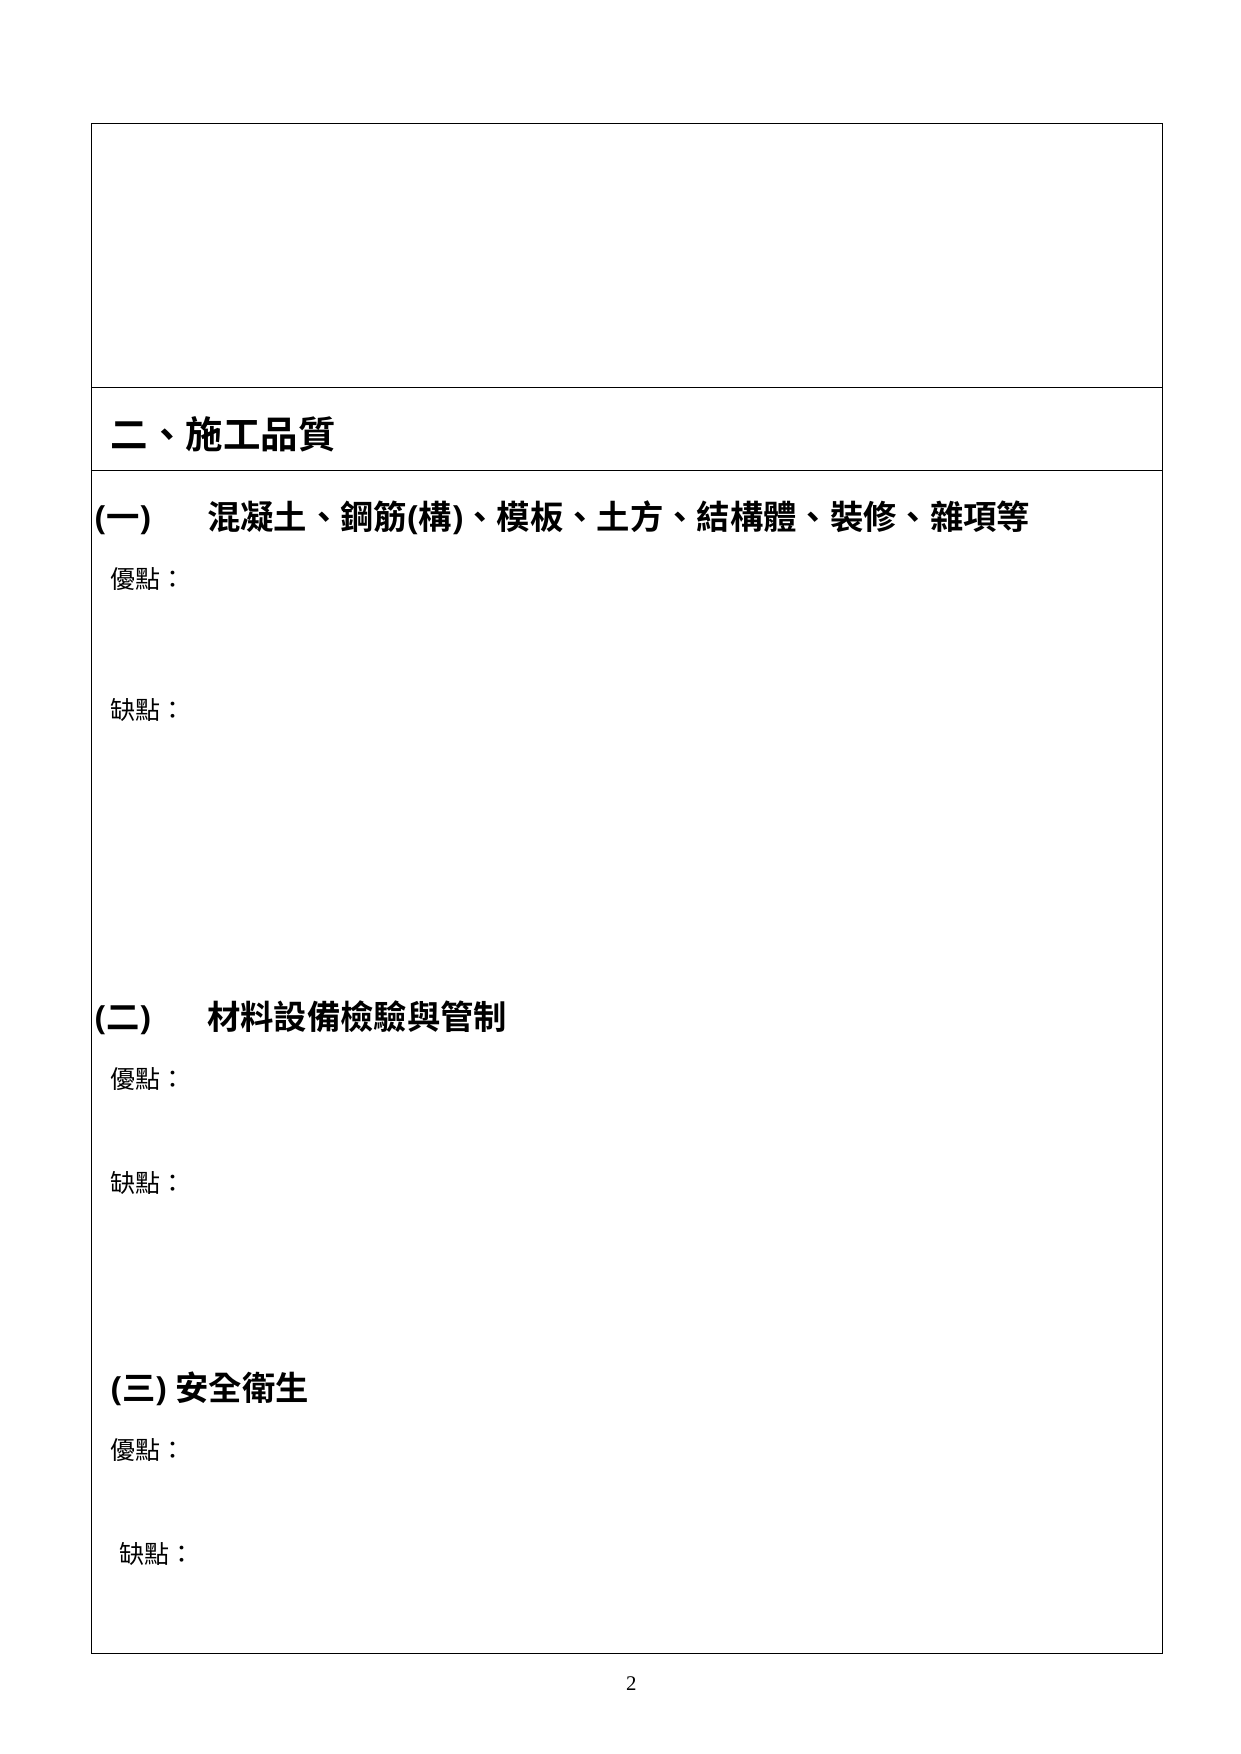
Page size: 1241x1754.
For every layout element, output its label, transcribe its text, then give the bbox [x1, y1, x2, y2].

table_cell [92, 124, 1162, 387]
table_cell 混凝土、鋼筋(構)、模板、土方、結構體、裝修、雜項等 優點： 缺點： 材料設備檢驗與管制 優點： 缺點： (三) 安全衛生 優點： 缺點： [92, 471, 1162, 1653]
table_cell 二、施工品質 [92, 388, 1162, 470]
